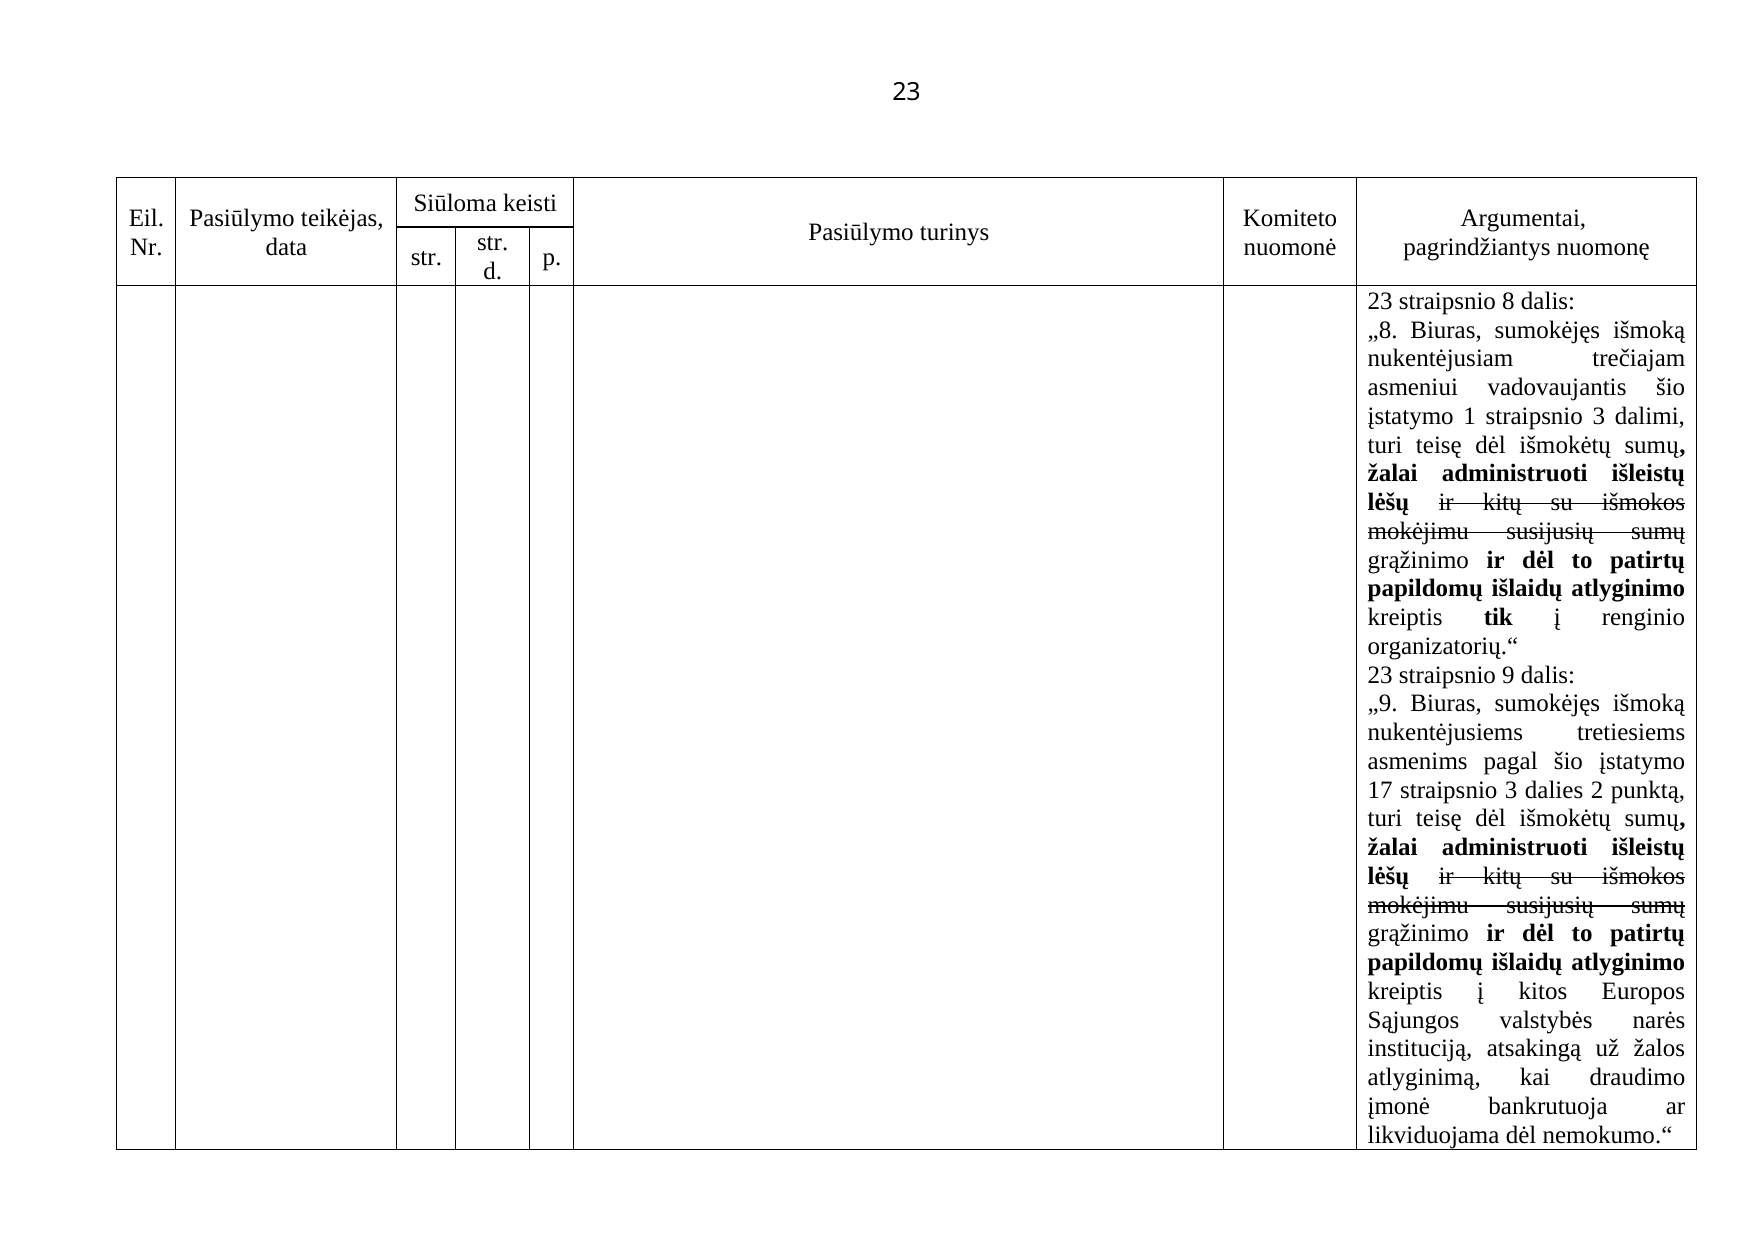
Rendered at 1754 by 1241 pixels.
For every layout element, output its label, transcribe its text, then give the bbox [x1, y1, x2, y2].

table_cell p. [530, 228, 573, 285]
table_header Pasiūlymo turinys [574, 178, 1223, 285]
table_header Pasiūlymo teikėjas, data [176, 178, 396, 285]
table_cell str. [397, 228, 455, 285]
table_header Komiteto nuomonė [1224, 178, 1356, 285]
table_cell str. d. [456, 228, 529, 285]
table_cell [456, 286, 529, 1148]
table_header Eil. Nr. [117, 178, 175, 285]
table_cell [530, 286, 573, 1148]
table_header Siūloma keisti [397, 178, 573, 226]
table_cell [176, 286, 396, 1148]
table_cell [117, 286, 175, 1148]
table_header Argumentai, pagrindžiantys nuomonę [1357, 178, 1696, 285]
table_cell 23 straipsnio 8 dalis: „8. Biuras, sumokėjęs išmoką nukentėjusiam trečiajam asmeniui vadovaujantis šio įstatymo 1 straipsnio 3 dalimi, turi teisę dėl išmokėtų sumų, žalai administruoti išleistų lėšų ir kitų su išmokos mokėjimu susijusių sumų grąžinimo ir dėl to patirtų papildomų išlaidų atlyginimo kreiptis tik į renginio organizatorių.“ 23 straipsnio 9 dalis: „9. Biuras, sumokėjęs išmoką nukentėjusiems tretiesiems asmenims pagal šio įstatymo 17 straipsnio 3 dalies 2 punktą, turi teisę dėl išmokėtų sumų, žalai administruoti išleistų lėšų ir kitų su išmokos mokėjimu susijusių sumų grąžinimo ir dėl to patirtų papildomų išlaidų atlyginimo kreiptis į kitos Europos Sąjungos valstybės narės instituciją, atsakingą už žalos atlyginimą, kai draudimo įmonė bankrutuoja ar likviduojama dėl nemokumo.“ [1357, 286, 1696, 1148]
table_cell [397, 286, 455, 1148]
table_cell [574, 286, 1223, 1148]
table_cell [1224, 286, 1356, 1148]
